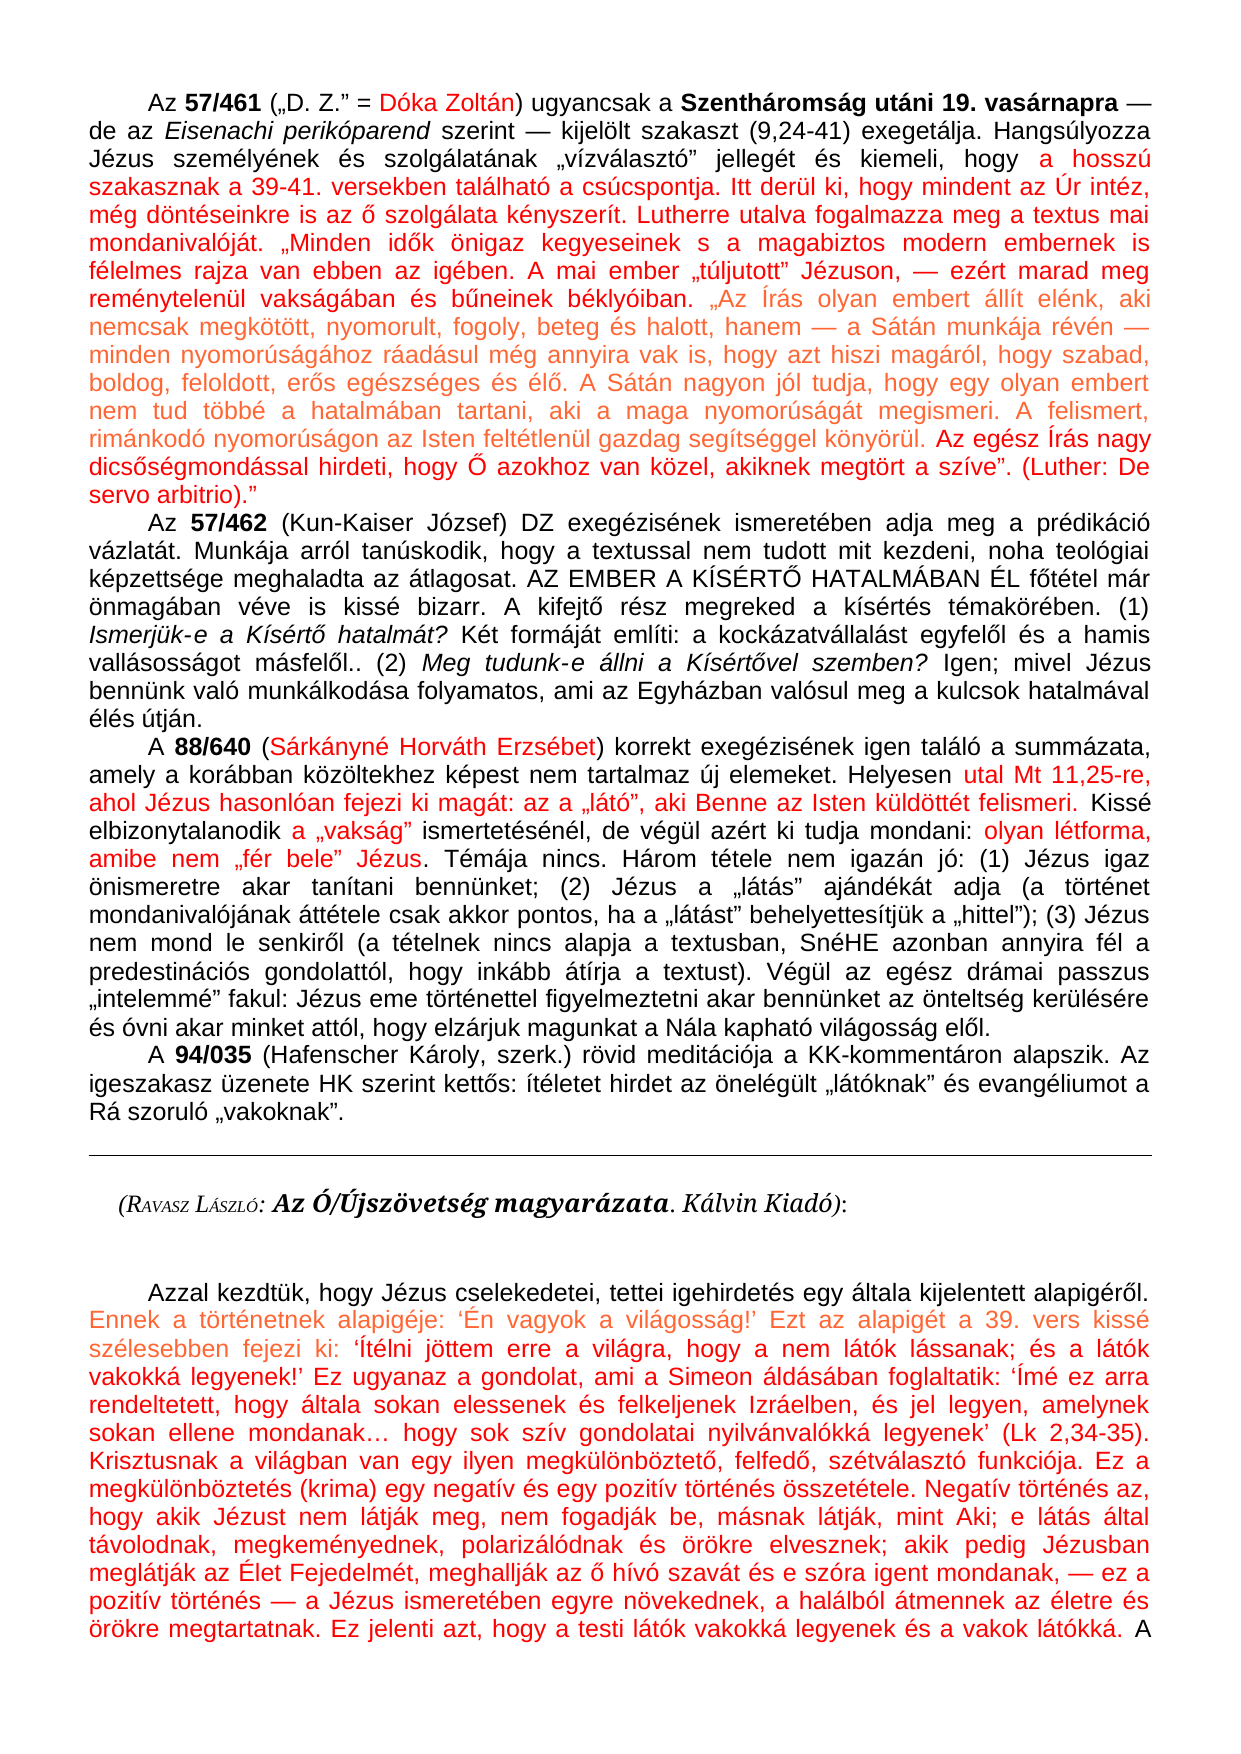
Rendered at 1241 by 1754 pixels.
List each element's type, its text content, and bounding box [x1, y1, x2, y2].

text (Ravasz László: Az Ó/Újszövetség magyarázata. Kálvin Kiadó): [88, 1156, 1152, 1249]
text Az 57/461 („D. Z.” = Dóka Zoltán) ugyancsak a Szentháromság utáni 19. vasárnapra ― de az Eisenachi perikóparend szerint ― kijelölt szakaszt (9,24-41) exegetálja. Hangsúlyozza Jézus személyének és szolgálatának „vízválasztó” jellegét és kiemeli, hogy a hosszú szakasznak a 39-41. versekben található a csúcspontja. Itt derül ki, hogy mindent az Úr intéz, még döntéseinkre is az ő szolgálata kényszerít. Lutherre utalva fogalmazza meg a textus mai mondanivalóját. „Minden idők önigaz kegyeseinek s a magabiztos modern embernek is félelmes rajza van ebben az igében. A mai ember „túljutott” Jézuson, ― ezért marad meg reménytelenül vakságában és bűneinek béklyóiban. „Az Írás olyan embert állít elénk, aki nemcsak megkötött, nyomorult, fogoly, beteg és halott, hanem ― a Sátán munkája révén ― minden nyomorúságához ráadásul még annyira vak is, hogy azt hiszi magáról, hogy szabad, boldog, feloldott, erős egészséges és élő. A Sátán nagyon jól tudja, hogy egy olyan embert nem tud többé a hatalmában tartani, aki a maga nyomorúságát megismeri. A felismert, rimánkodó nyomorúságon az Isten feltétlenül gazdag segítséggel könyörül. Az egész Írás nagy dicsőségmondással hirdeti, hogy Ő azokhoz van közel, akiknek megtört a szíve”. (Luther: De servo arbitrio).” [88, 88, 1152, 509]
text Az 57/462 (Kun-Kaiser József) DZ exegézisének ismeretében adja meg a prédikáció vázlatát. Munkája arról tanúskodik, hogy a textussal nem tudott mit kezdeni, noha teológiai képzettsége meghaladta az átlagosat. AZ EMBER A KÍSÉRTŐ HATALMÁBAN ÉL főtétel már önmagában véve is kissé bizarr. A kifejtő rész megreked a kísértés témakörében. (1) Ismerjük‑e a Kísértő hatalmát? Két formáját említi: a kockázatvállalást egyfelől és a hamis vallásosságot másfelől.. (2) Meg tudunk‑e állni a Kísértővel szemben? Igen; mivel Jézus bennünk való munkálkodása folyamatos, ami az Egyházban valósul meg a kulcsok hatalmával élés útján. [88, 509, 1152, 733]
text A 88/640 (Sárkányné Horváth Erzsébet) korrekt exegézisének igen találó a summázata, amely a korábban közöltekhez képest nem tartalmaz új elemeket. Helyesen utal Mt 11,25-re, ahol Jézus hasonlóan fejezi ki magát: az a „látó”, aki Benne az Isten küldöttét felismeri. Kissé elbizonytalanodik a „vakság” ismertetésénél, de végül azért ki tudja mondani: olyan létforma, amibe nem „fér bele” Jézus. Témája nincs. Három tétele nem igazán jó: (1) Jézus igaz önismeretre akar tanítani bennünket; (2) Jézus a „látás” ajándékát adja (a történet mondanivalójának áttétele csak akkor pontos, ha a „látást” behelyettesítjük a „hittel”); (3) Jézus nem mond le senkiről (a tételnek nincs alapja a textusban, SnéHE azonban annyira fél a predestinációs gondolattól, hogy inkább átírja a textust). Végül az egész drámai passzus „intelemmé” fakul: Jézus eme történettel figyelmeztetni akar bennünket az önteltség kerülésére és óvni akar minket attól, hogy elzárjuk magunkat a Nála kapható világosság elől. [88, 733, 1152, 1041]
text Azzal kezdtük, hogy Jézus cselekedetei, tettei igehirdetés egy általa kijelentett alapigéről. Ennek a történetnek alapigéje: ‘Én vagyok a világosság!’ Ezt az alapigét a 39. vers kissé szélesebben fejezi ki: ‘Ítélni jöttem erre a világra, hogy a nem látók lássanak; és a látók vakokká legyenek!’ Ez ugyanaz a gondolat, ami a Simeon áldásában foglaltatik: ‘Ímé ez arra rendeltetett, hogy általa sokan elessenek és felkeljenek Izráelben, és jel legyen, amelynek sokan ellene mondanak… hogy sok szív gondolatai nyilvánvalókká legyenek’ (Lk 2,34-35). Krisztusnak a világban van egy ilyen megkülönböztető, felfedő, szétválasztó funkciója. Ez a megkülönböztetés (krima) egy negatív és egy pozitív történés összetétele. Negatív történés az, hogy akik Jézust nem látják meg, nem fogadják be, másnak látják, mint Aki; e látás által távolodnak, megkeményednek, polarizálódnak és örökre elvesznek; akik pedig Jézusban meglátják az Élet Fejedelmét, meghallják az ő hívó szavát és e szóra igent mondanak, — ez a pozitív történés — a Jézus ismeretében egyre növekednek, a halálból átmennek az életre és örökre megtartatnak. Ez jelenti azt, hogy a testi látók vakokká legyenek és a vakok látókká. A [88, 1278, 1152, 1642]
text A 94/035 (Hafenscher Károly, szerk.) rövid meditációja a KK-kommentáron alapszik. Az igeszakasz üzenete HK szerint kettős: ítéletet hirdet az önelégült „látóknak” és evangéliumot a Rá szoruló „vakoknak”. [88, 1041, 1152, 1125]
